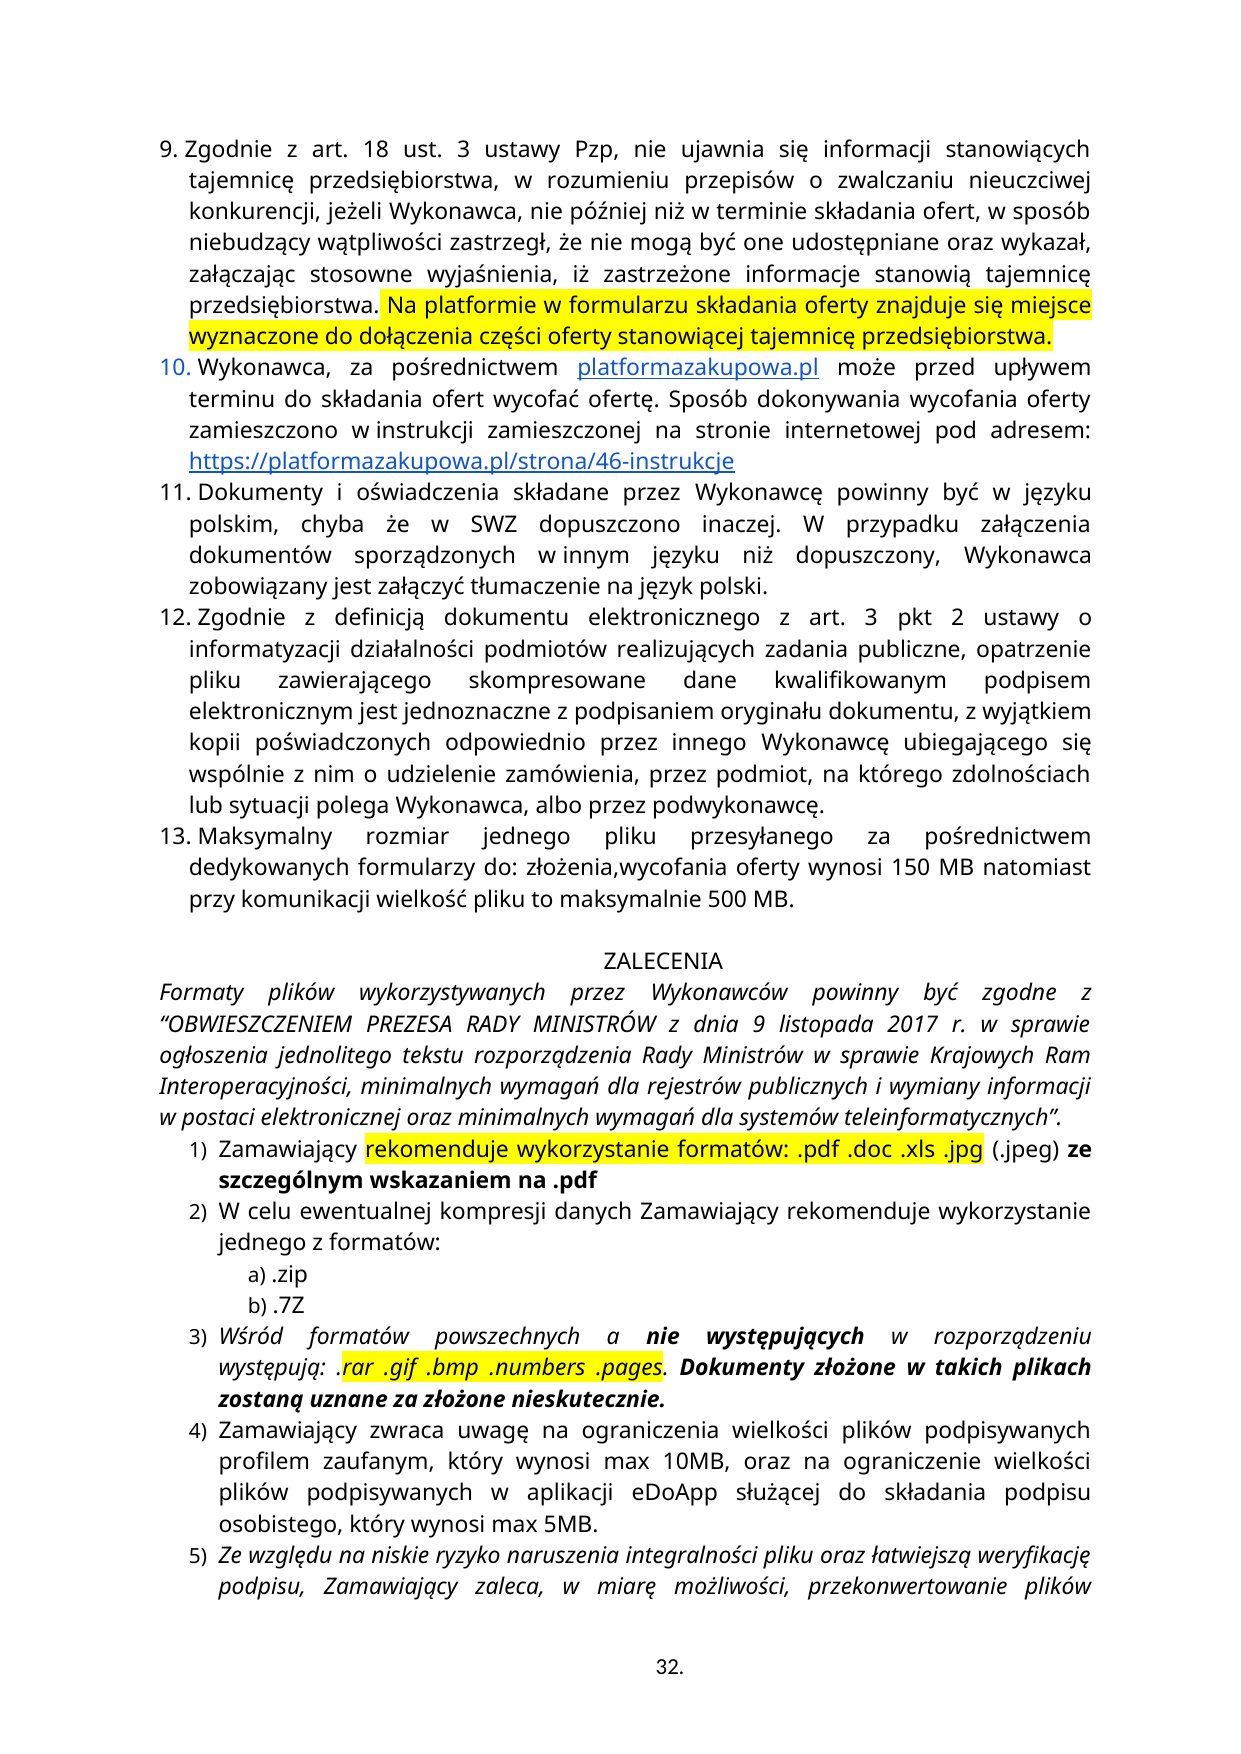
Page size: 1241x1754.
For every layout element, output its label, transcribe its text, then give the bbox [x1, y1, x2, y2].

list .zip [248, 1257, 1092, 1289]
list Ze względu na niskie ryzyko naruszenia integralności pliku oraz łatwiejszą weryfikację podpisu, Zamawiający zaleca, w miarę możliwości, przekonwertowanie plików [189, 1539, 1092, 1601]
list Maksymalny rozmiar jednego pliku przesyłanego za pośrednictwem dedykowanych formularzy do: złożenia,wycofania oferty wynosi 150 MB natomiast przy komunikacji wielkość pliku to maksymalnie 500 MB. [159, 820, 1092, 914]
list Wykonawca, za pośrednictwem platformazakupowa.pl może przed upływem terminu do składania ofert wycofać ofertę. Sposób dokonywania wycofania oferty zamieszczono w instrukcji zamieszczonej na stronie internetowej pod adresem: https://platformazakupowa.pl/strona/46-instrukcje [159, 351, 1092, 476]
list Zgodnie z definicją dokumentu elektronicznego z art. 3 pkt 2 ustawy o informatyzacji działalności podmiotów realizujących zadania publiczne, opatrzenie pliku zawierającego skompresowane dane kwalifikowanym podpisem elektronicznym jest jednoznaczne z podpisaniem oryginału dokumentu, z wyjątkiem kopii poświadczonych odpowiednio przez innego Wykonawcę ubiegającego się wspólnie z nim o udzielenie zamówienia, przez podmiot, na którego zdolnościach lub sytuacji polega Wykonawca, albo przez podwykonawcę. [159, 601, 1092, 820]
text Formaty plików wykorzystywanych przez Wykonawców powinny być zgodne z “OBWIESZCZENIEM PREZESA RADY MINISTRÓW z dnia 9 listopada 2017 r. w sprawie ogłoszenia jednolitego tekstu rozporządzenia Rady Ministrów w sprawie Krajowych Ram Interoperacyjności, minimalnych wymagań dla rejestrów publicznych i wymiany informacji w postaci elektronicznej oraz minimalnych wymagań dla systemów teleinformatycznych”. [159, 976, 1092, 1132]
list Wśród formatów powszechnych a nie występujących w rozporządzeniu występują: .rar .gif .bmp .numbers .pages. Dokumenty złożone w takich plikach zostaną uznane za złożone nieskutecznie. [189, 1320, 1092, 1414]
list Zgodnie z art. 18 ust. 3 ustawy Pzp, nie ujawnia się informacji stanowiących tajemnicę przedsiębiorstwa, w rozumieniu przepisów o zwalczaniu nieuczciwej konkurencji, jeżeli Wykonawca, nie później niż w terminie składania ofert, w sposób niebudzący wątpliwości zastrzegł, że nie mogą być one udostępniane oraz wykazał, załączając stosowne wyjaśnienia, iż zastrzeżone informacje stanowią tajemnicę przedsiębiorstwa. Na platformie w formularzu składania oferty znajduje się miejsce wyznaczone do dołączenia części oferty stanowiącej tajemnicę przedsiębiorstwa. [159, 132, 1092, 351]
text ZALECENIA [159, 945, 1092, 976]
list Zamawiający zwraca uwagę na ograniczenia wielkości plików podpisywanych profilem zaufanym, który wynosi max 10MB, oraz na ograniczenie wielkości plików podpisywanych w aplikacji eDoApp służącej do składania podpisu osobistego, który wynosi max 5MB. [189, 1414, 1092, 1539]
list .7Z [248, 1289, 1092, 1320]
list Dokumenty i oświadczenia składane przez Wykonawcę powinny być w języku polskim, chyba że w SWZ dopuszczono inaczej. W przypadku załączenia dokumentów sporządzonych w innym języku niż dopuszczony, Wykonawca zobowiązany jest załączyć tłumaczenie na język polski. [159, 476, 1092, 601]
list Zamawiający rekomenduje wykorzystanie formatów: .pdf .doc .xls .jpg (.jpeg) ze szczególnym wskazaniem na .pdf [189, 1132, 1092, 1195]
list W celu ewentualnej kompresji danych Zamawiający rekomenduje wykorzystanie jednego z formatów: [189, 1195, 1092, 1257]
